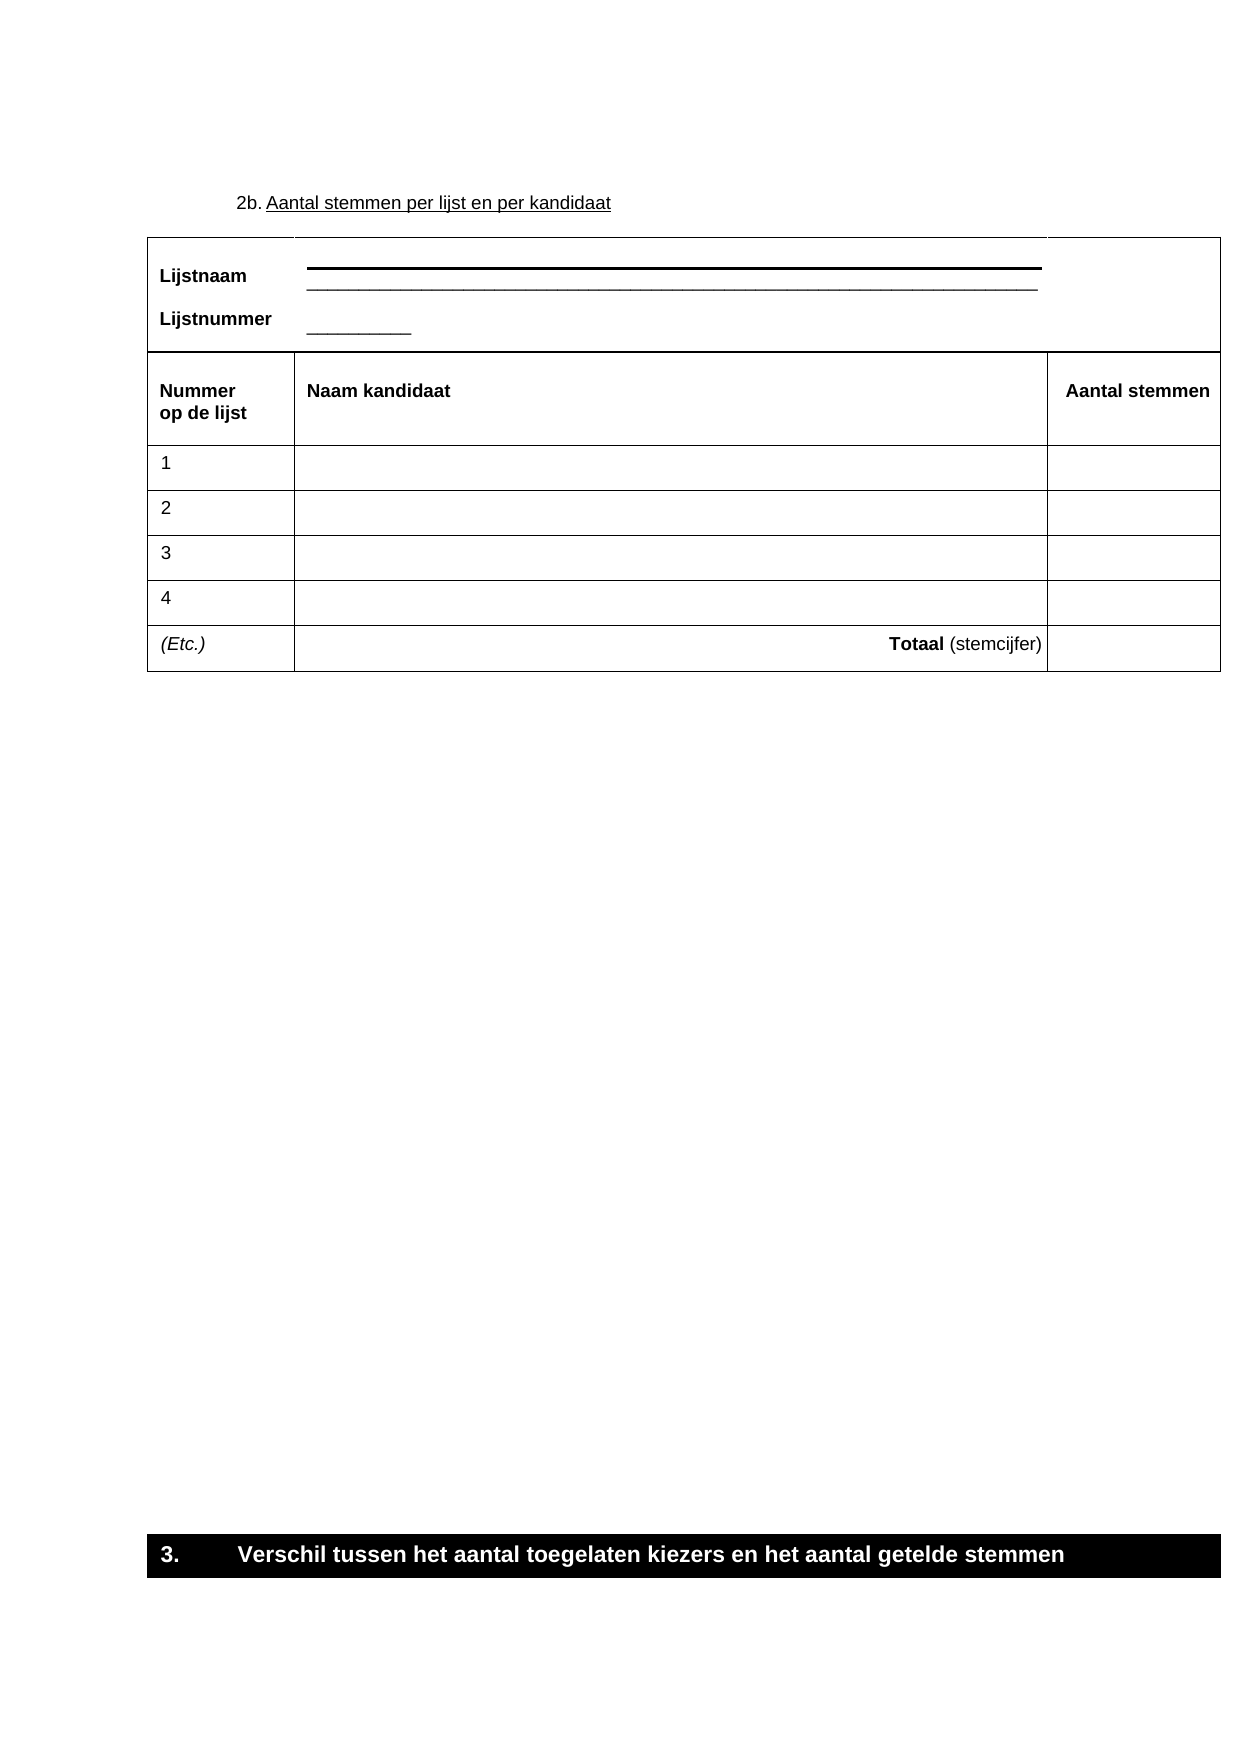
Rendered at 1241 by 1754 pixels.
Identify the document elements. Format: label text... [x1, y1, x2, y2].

table_cell 1 [148, 446, 294, 490]
text 2b. Aantal stemmen per lijst en per kandidaat [236, 191, 1093, 214]
table_cell 4 [148, 581, 294, 625]
table_cell [1048, 446, 1220, 490]
table_header ______________________________________________________________________ __________ [295, 238, 1047, 351]
table_cell [1048, 536, 1220, 580]
table_cell (Etc.) [148, 626, 294, 671]
table_cell [1048, 581, 1220, 625]
table_header Lijstnaam Lijstnummer [148, 238, 294, 351]
table_cell [295, 581, 1047, 625]
table_cell 2 [148, 491, 294, 535]
table_cell Totaal (stemcijfer) [295, 626, 1047, 671]
table_cell [295, 491, 1047, 535]
table_cell [1048, 626, 1220, 671]
table_cell [295, 446, 1047, 490]
table_header Verschil tussen het aantal toegelaten kiezers en het aantal getelde stemmen [148, 1535, 1220, 1577]
table_cell Nummer op de lijst [148, 353, 294, 444]
table_cell [295, 536, 1047, 580]
table_cell Aantal stemmen [1048, 353, 1220, 444]
table_header [1048, 238, 1220, 351]
table_cell Naam kandidaat [295, 353, 1047, 444]
table_cell [1048, 491, 1220, 535]
table_cell 3 [148, 536, 294, 580]
